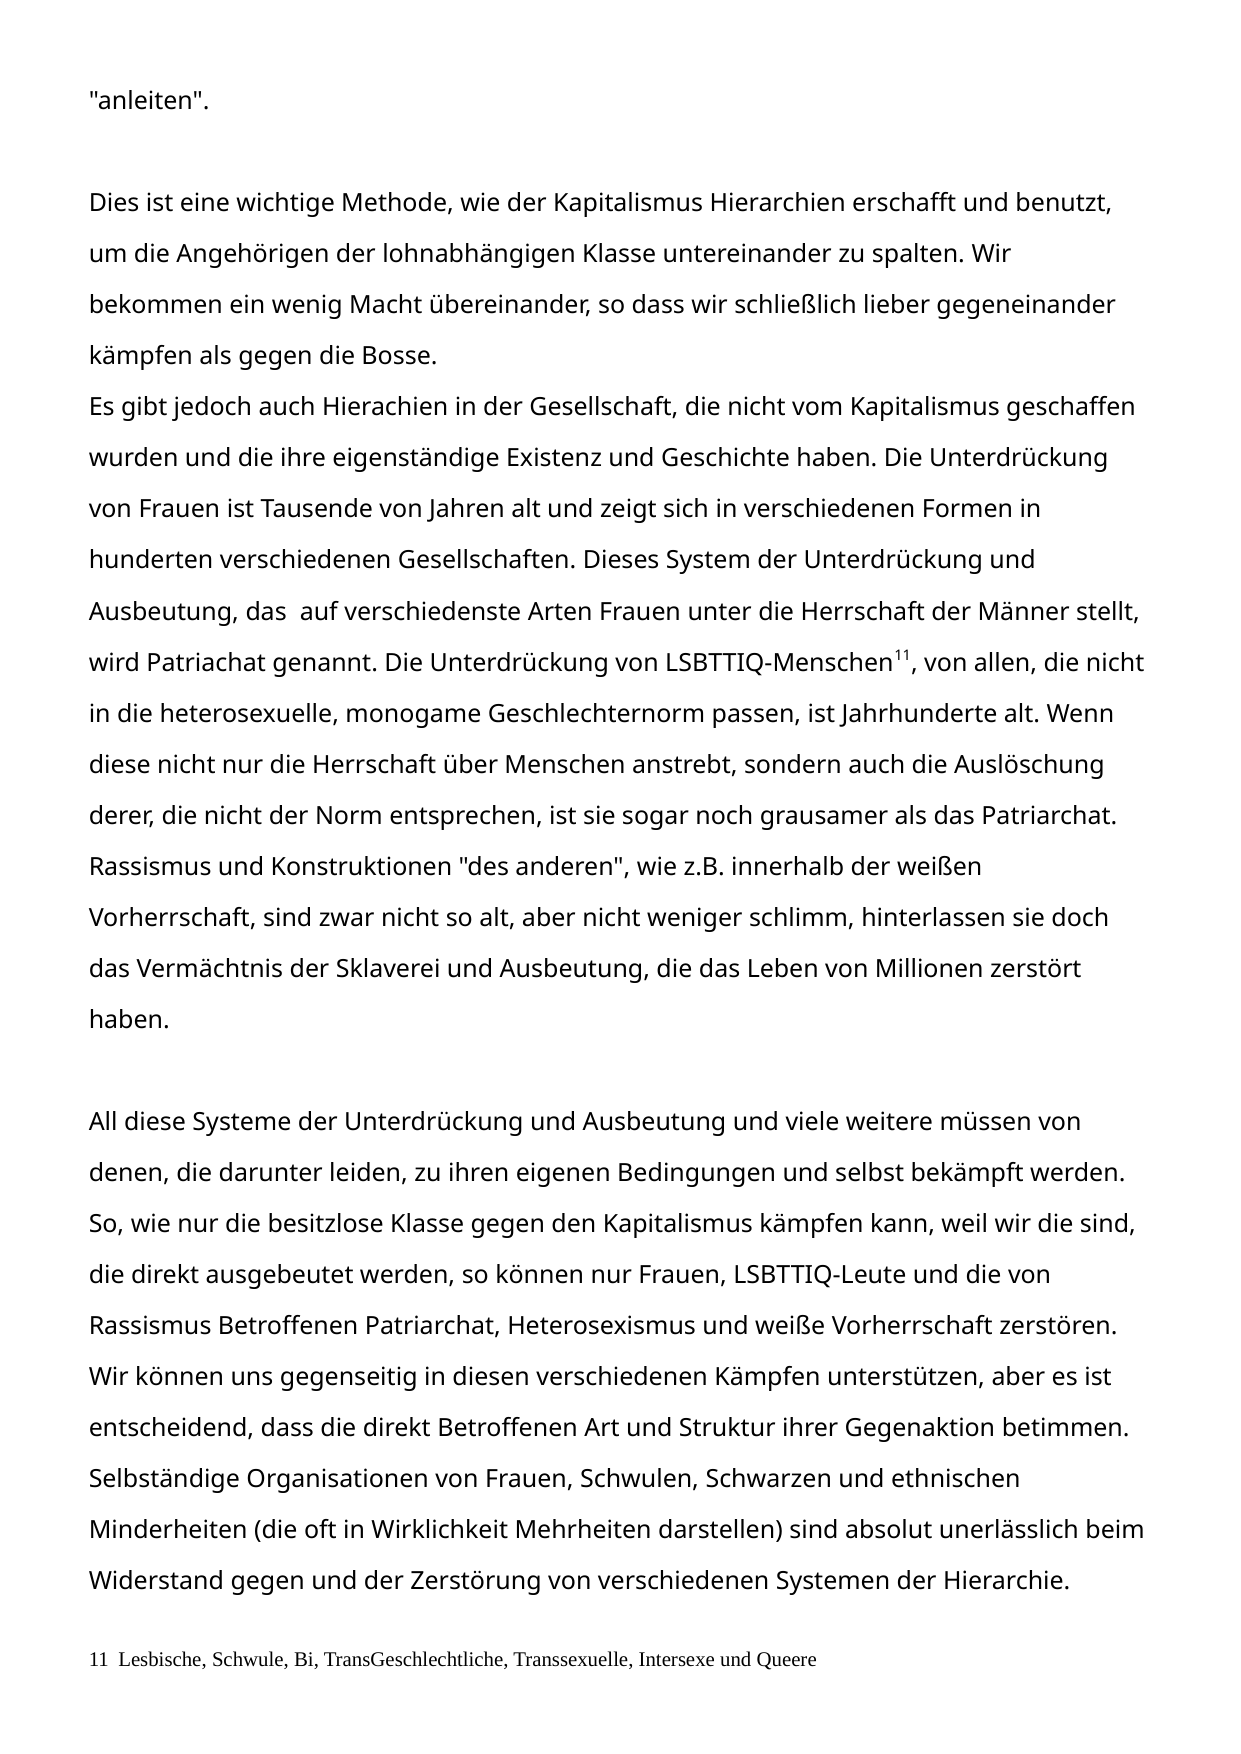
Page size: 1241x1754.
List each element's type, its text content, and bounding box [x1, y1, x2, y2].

text Lesbische, Schwule, Bi, TransGeschlechtliche, Transsexuelle, Intersexe und Queere [88, 1647, 1152, 1671]
text Es gibt jedoch auch Hierachien in der Gesellschaft, die nicht vom Kapitalismus geschaffen wurden und die ihre eigenständige Existenz und Geschichte haben. Die Unterdrückung von Frauen ist Tausende von Jahren alt und zeigt sich in verschiedenen Formen in hunderten verschiedenen Gesellschaften. Dieses System der Unterdrückung und Ausbeutung, das auf verschiedenste Arten Frauen unter die Herrschaft der Männer stellt, wird Patriachat genannt. Die Unterdrückung von LSBTTIQ-Menschen, von allen, die nicht in die heterosexuelle, monogame Geschlechternorm passen, ist Jahrhunderte alt. Wenn diese nicht nur die Herrschaft über Menschen anstrebt, sondern auch die Auslöschung derer, die nicht der Norm entsprechen, ist sie sogar noch grausamer als das Patriarchat. Rassismus und Konstruktionen "des anderen", wie z.B. innerhalb der weißen Vorherrschaft, sind zwar nicht so alt, aber nicht weniger schlimm, hinterlassen sie doch das Vermächtnis der Sklaverei und Ausbeutung, die das Leben von Millionen zerstört haben. [88, 389, 1152, 1036]
text All diese Systeme der Unterdrückung und Ausbeutung und viele weitere müssen von denen, die darunter leiden, zu ihren eigenen Bedingungen und selbst bekämpft werden. So, wie nur die besitzlose Klasse gegen den Kapitalismus kämpfen kann, weil wir die sind, die direkt ausgebeutet werden, so können nur Frauen, LSBTTIQ-Leute und die von Rassismus Betroffenen Patriarchat, Heterosexismus und weiße Vorherrschaft zerstören. Wir können uns gegenseitig in diesen verschiedenen Kämpfen unterstützen, aber es ist entscheidend, dass die direkt Betroffenen Art und Struktur ihrer Gegenaktion betimmen. Selbständige Organisationen von Frauen, Schwulen, Schwarzen und ethnischen Minderheiten (die oft in Wirklichkeit Mehrheiten darstellen) sind absolut unerlässlich beim Widerstand gegen und der Zerstörung von verschiedenen Systemen der Hierarchie. [88, 1103, 1152, 1597]
text "anleiten". [88, 83, 1152, 117]
text Dies ist eine wichtige Methode, wie der Kapitalismus Hierarchien erschafft und benutzt, um die Angehörigen der lohnabhängigen Klasse untereinander zu spalten. Wir bekommen ein wenig Macht übereinander, so dass wir schließlich lieber gegeneinander kämpfen als gegen die Bosse. [88, 185, 1152, 372]
